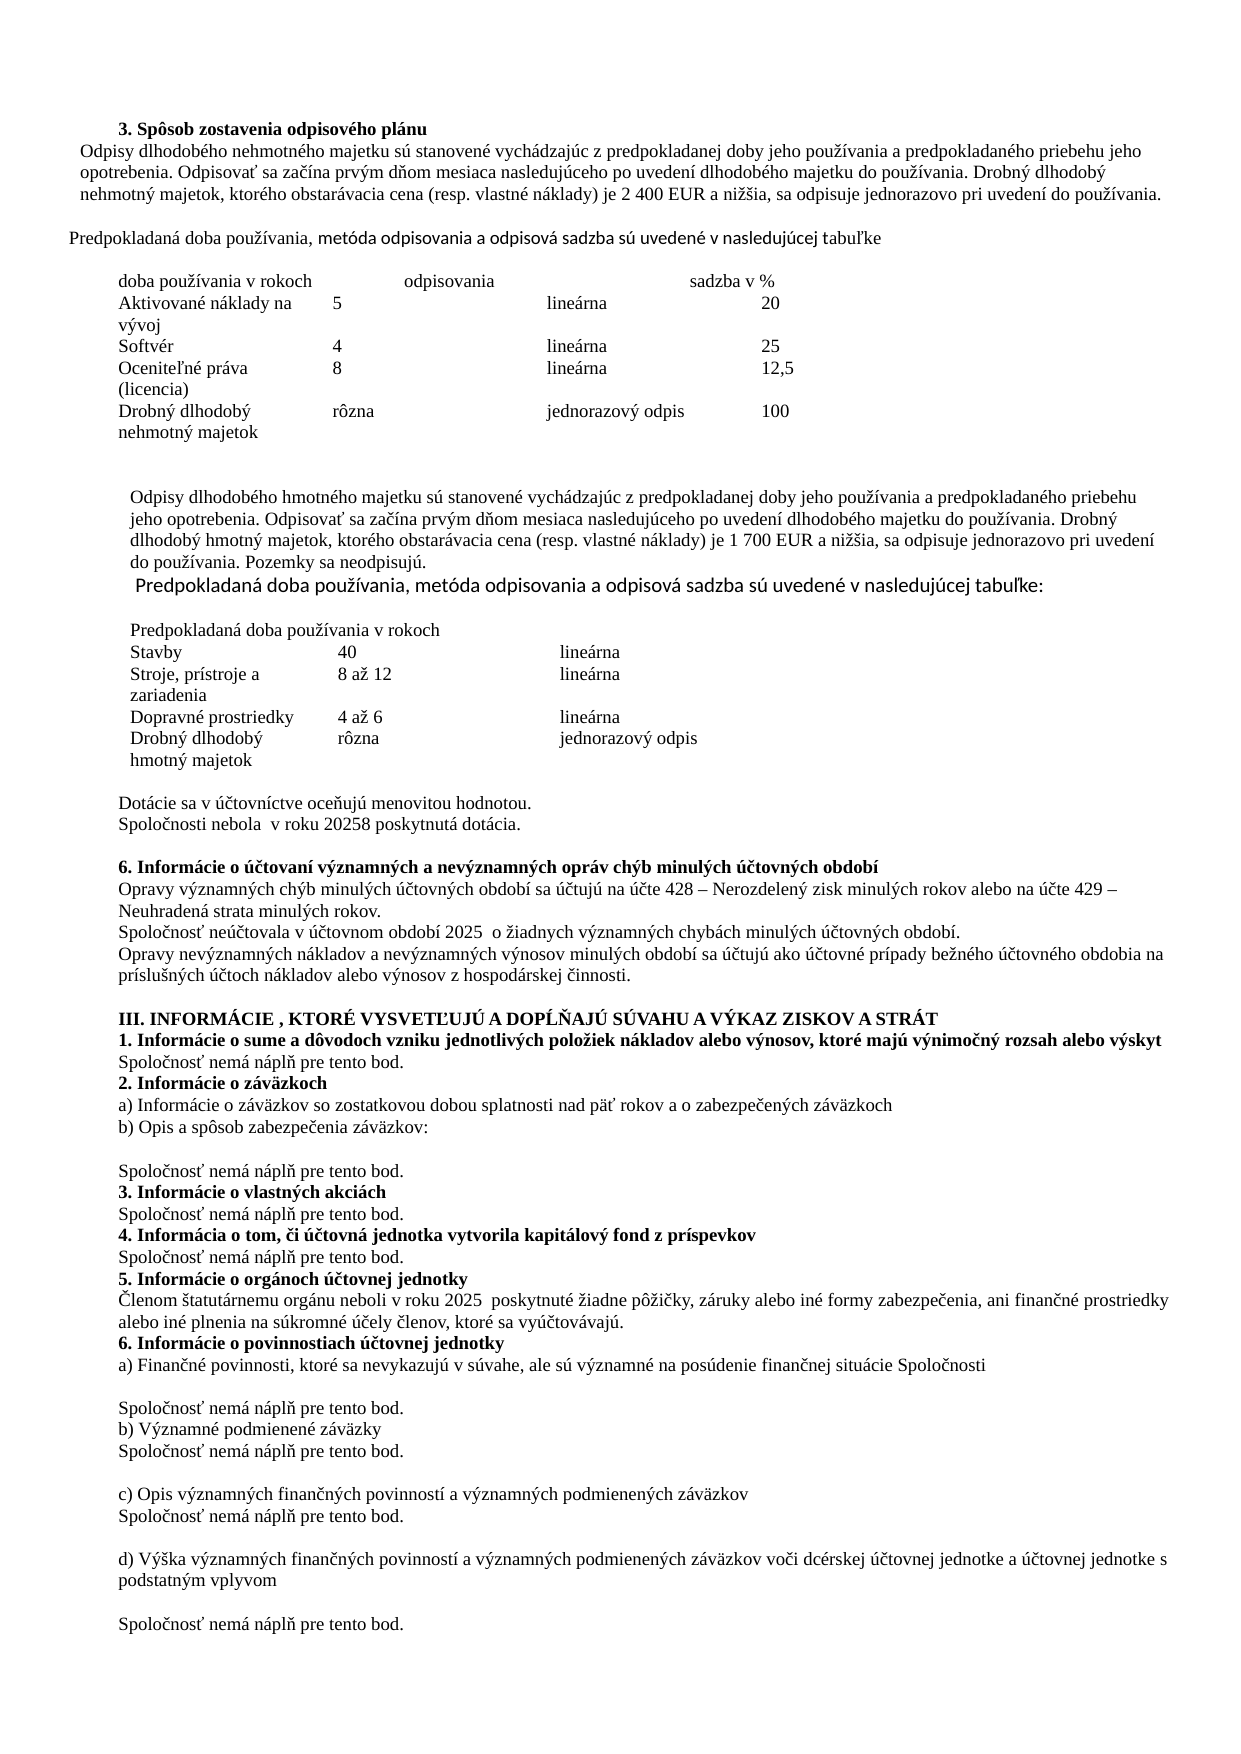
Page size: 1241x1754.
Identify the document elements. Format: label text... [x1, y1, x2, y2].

table_cell 40 [326, 641, 548, 662]
table_cell 8 až 12 [326, 663, 548, 706]
table_cell Drobný dlhodobý hmotný majetok [119, 727, 326, 770]
table_cell 12,5 [750, 357, 964, 400]
text 2. Informácie o záväzkoch [118, 1072, 1182, 1094]
table_cell Predpokladaná doba používania v rokoch [119, 619, 1184, 641]
table_cell Dopravné prostriedky [119, 706, 326, 727]
list b) Opis a spôsob zabezpečenia záväzkov: [118, 1116, 1182, 1138]
table_cell Oceniteľné práva (licencia) [107, 357, 321, 400]
text Spoločnosť nemá náplň pre tento bod. [118, 1246, 1182, 1267]
list d) Výška významných finančných povinností a významných podmienených záväzkov voči dcérskej účtovnej jednotke a účtovnej jednotke s podstatným vplyvom [118, 1548, 1182, 1591]
text 4. Informácia o tom, či účtovná jednotka vytvorila kapitálový fond z príspevkov [118, 1224, 1182, 1246]
text III. INFORMÁCIE , KTORÉ VYSVETĽUJÚ A DOPĹŇAJÚ SÚVAHU A VÝKAZ ZISKOV A STRÁT [118, 1007, 1182, 1029]
table_header Ročná odpisová [1176, 140, 1184, 249]
table_cell Stroje, prístroje a zariadenia [119, 663, 326, 706]
list b) Významné podmienené záväzky [118, 1418, 1182, 1440]
table_header odpisovania [393, 270, 678, 292]
text Spoločnosť nemá náplň pre tento bod. [118, 1051, 1182, 1072]
text Opravy významných chýb minulých účtovných období sa účtujú na účte 428 – Nerozdelený zisk minulých rokov alebo na účte 429 – Neuhradená strata minulých rokov. [118, 878, 1182, 921]
table_cell lineárna [535, 357, 750, 400]
table_header 20 [750, 292, 964, 335]
table_cell lineárna [548, 641, 1184, 662]
text Spoločnosť nemá náplň pre tento bod. [118, 1504, 1182, 1526]
table_header 5 [321, 292, 535, 335]
table_cell Stavby [119, 641, 326, 662]
table_cell 4 až 6 [326, 706, 548, 727]
text 6. Informácie o účtovaní významných a nevýznamných opráv chýb minulých účtovných období [118, 856, 1182, 878]
table_cell 4 [321, 335, 535, 357]
table_cell Drobný dlhodobý nehmotný majetok [107, 400, 321, 443]
table_cell 25 [750, 335, 964, 357]
table_header doba používania v rokoch [107, 270, 393, 292]
table_header Odpisy dlhodobého nehmotného majetku sú stanovené vychádzajúc z predpokladanej doby jeho používania a predpokladaného priebehu jeho opotrebenia. Odpisovať sa začína prvým dňom mesiaca nasledujúceho po uvedení dlhodobého majetku do používania. Drobný dlhodobý nehmotný majetok, ktorého obstarávacia cena (resp. vlastné náklady) je 2 400 EUR a nižšia, sa odpisuje jednorazovo pri uvedení do používania. Predpokladaná doba používania, metóda odpisovania a odpisová sadzba sú uvedené v nasledujúcej tabuľke [69, 140, 1176, 249]
table_cell 8 [321, 357, 535, 400]
table_cell 100 [750, 400, 964, 443]
table_header Aktivované náklady na vývoj [107, 292, 321, 335]
text Spoločnosť nemá náplň pre tento bod. [118, 1397, 1182, 1418]
text 3. Informácie o vlastných akciách [118, 1181, 1182, 1203]
text 5. Informácie o orgánoch účtovnej jednotky [118, 1267, 1182, 1289]
text Spoločnosť nemá náplň pre tento bod. [118, 1203, 1182, 1224]
text 6. Informácie o povinnostiach účtovnej jednotky [118, 1332, 1182, 1354]
text Členom štatutárnemu orgánu neboli v roku 2025 poskytnuté žiadne pôžičky, záruky alebo iné formy zabezpečenia, ani finančné prostriedky alebo iné plnenia na súkromné účely členov, ktoré sa vyúčtovávajú. [118, 1289, 1182, 1332]
table_cell Softvér [107, 335, 321, 357]
table_cell rôzna [321, 400, 535, 443]
text 1. Informácie o sume a dôvodoch vzniku jednotlivých položiek nákladov alebo výnosov, ktoré majú výnimočný rozsah alebo výskyt [118, 1029, 1182, 1051]
text Opravy nevýznamných nákladov a nevýznamných výnosov minulých období sa účtujú ako účtovné prípady bežného účtovného obdobia na príslušných účtoch nákladov alebo výnosov z hospodárskej činnosti. [118, 943, 1182, 986]
table_header sadzba v % [678, 270, 964, 292]
list c) Opis významných finančných povinností a významných podmienených záväzkov [118, 1483, 1182, 1504]
table_cell lineárna [548, 663, 1184, 706]
table_cell lineárna [535, 335, 750, 357]
table_cell lineárna [548, 706, 1184, 727]
text Dotácie sa v účtovníctve oceňujú menovitou hodnotou. [118, 792, 1182, 813]
text Spoločnosti nebola v roku 20258 poskytnutá dotácia. [118, 813, 1182, 835]
list a) Finančné povinnosti, ktoré sa nevykazujú v súvahe, ale sú významné na posúdenie finančnej situácie Spoločnosti [118, 1354, 1182, 1375]
table_cell rôzna [326, 727, 548, 770]
text 3. Spôsob zostavenia odpisového plánu [118, 118, 1182, 140]
table_cell jednorazový odpis [548, 727, 1184, 770]
text Spoločnosť nemá náplň pre tento bod. [118, 1159, 1182, 1181]
list a) Informácie o záväzkov so zostatkovou dobou splatnosti nad päť rokov a o zabezpečených záväzkoch [118, 1094, 1182, 1115]
table_header lineárna [535, 292, 750, 335]
text Spoločnosť nemá náplň pre tento bod. [118, 1612, 1182, 1634]
text Spoločnosť nemá náplň pre tento bod. [118, 1440, 1182, 1461]
table_cell jednorazový odpis [535, 400, 750, 443]
table_header Odpisy dlhodobého hmotného majetku sú stanovené vychádzajúc z predpokladanej doby jeho používania a predpokladaného priebehu jeho opotrebenia. Odpisovať sa začína prvým dňom mesiaca nasledujúceho po uvedení dlhodobého majetku do používania. Drobný dlhodobý hmotný majetok, ktorého obstarávacia cena (resp. vlastné náklady) je 1 700 EUR a nižšia, sa odpisuje jednorazovo pri uvedení do používania. Pozemky sa neodpisujú. Predpokladaná doba používania, metóda odpisovania a odpisová sadzba sú uvedené v nasledujúcej tabuľke: [119, 486, 1184, 619]
text Spoločnosť neúčtovala v účtovnom období 2025 o žiadnych významných chybách minulých účtovných období. [118, 921, 1182, 943]
